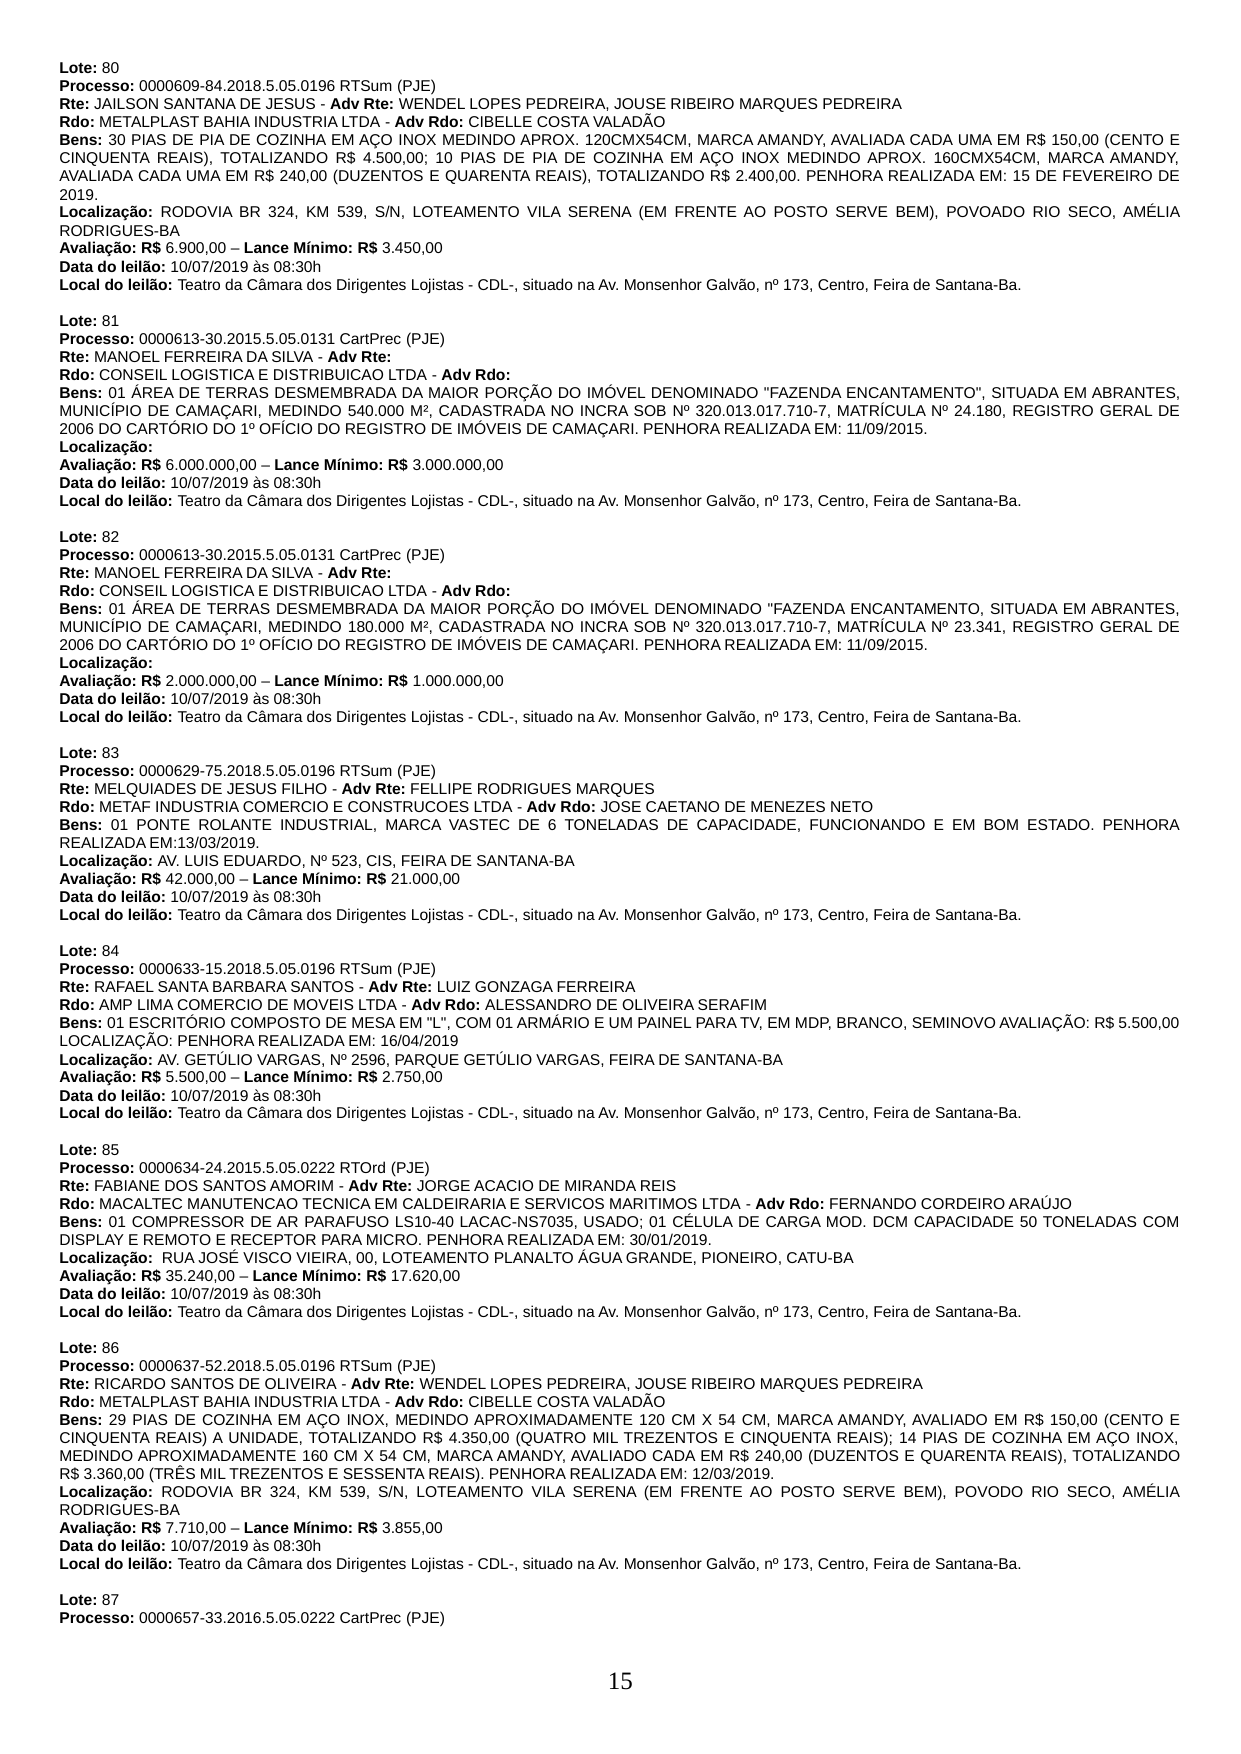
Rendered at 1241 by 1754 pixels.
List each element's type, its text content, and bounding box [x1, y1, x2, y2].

text Localização: RODOVIA BR 324, KM 539, S/N, LOTEAMENTO VILA SERENA (EM FRENTE AO POSTO SERVE BEM), POVOADO RIO SECO, AMÉLIA RODRIGUES-BA [59, 203, 1181, 239]
text Local do leilão: Teatro da Câmara dos Dirigentes Lojistas - CDL-, situado na Av. Monsenhor Galvão, nº 173, Centro, Feira de Santana-Ba. [59, 1302, 1181, 1321]
text Avaliação: R$ 42.000,00 – Lance Mínimo: R$ 21.000,00 [59, 870, 1181, 888]
text Localização: [59, 437, 1181, 456]
text Bens: 30 PIAS DE PIA DE COZINHA EM AÇO INOX MEDINDO APROX. 120CMX54CM, MARCA AMANDY, AVALIADA CADA UMA EM R$ 150,00 (CENTO E CINQUENTA REAIS), TOTALIZANDO R$ 4.500,00; 10 PIAS DE PIA DE COZINHA EM AÇO INOX MEDINDO APROX. 160CMX54CM, MARCA AMANDY, AVALIADA CADA UMA EM R$ 240,00 (DUZENTOS E QUARENTA REAIS), TOTALIZANDO R$ 2.400,00. PENHORA REALIZADA EM: 15 DE FEVEREIRO DE 2019. [59, 131, 1181, 203]
text Bens: 01 PONTE ROLANTE INDUSTRIAL, MARCA VASTEC DE 6 TONELADAS DE CAPACIDADE, FUNCIONANDO E EM BOM ESTADO. PENHORA REALIZADA EM:13/03/2019. [59, 816, 1181, 852]
text Data do leilão: 10/07/2019 às 08:30h [59, 473, 1181, 492]
text Avaliação: R$ 6.900,00 – Lance Mínimo: R$ 3.450,00 [59, 239, 1181, 257]
text Bens: 01 COMPRESSOR DE AR PARAFUSO LS10-40 LACAC-NS7035, USADO; 01 CÉLULA DE CARGA MOD. DCM CAPACIDADE 50 TONELADAS COM DISPLAY E REMOTO E RECEPTOR PARA MICRO. PENHORA REALIZADA EM: 30/01/2019. [59, 1212, 1181, 1248]
text Rte: MANOEL FERREIRA DA SILVA - Adv Rte: [59, 347, 1181, 365]
text Lote: 84 [59, 942, 1181, 960]
text Lote: 83 [59, 744, 1181, 762]
text Rdo: CONSEIL LOGISTICA E DISTRIBUICAO LTDA - Adv Rdo: [59, 365, 1181, 383]
text Avaliação: R$ 6.000.000,00 – Lance Mínimo: R$ 3.000.000,00 [59, 456, 1181, 473]
text Rte: RAFAEL SANTA BARBARA SANTOS - Adv Rte: LUIZ GONZAGA FERREIRA [59, 978, 1181, 996]
text Rdo: CONSEIL LOGISTICA E DISTRIBUICAO LTDA - Adv Rdo: [59, 582, 1181, 600]
text Local do leilão: Teatro da Câmara dos Dirigentes Lojistas - CDL-, situado na Av. Monsenhor Galvão, nº 173, Centro, Feira de Santana-Ba. [59, 1104, 1181, 1122]
text Data do leilão: 10/07/2019 às 08:30h [59, 1086, 1181, 1104]
text Rdo: METAF INDUSTRIA COMERCIO E CONSTRUCOES LTDA - Adv Rdo: JOSE CAETANO DE MENEZES NETO [59, 798, 1181, 816]
text Rte: RICARDO SANTOS DE OLIVEIRA - Adv Rte: WENDEL LOPES PEDREIRA, JOUSE RIBEIRO MARQUES PEDREIRA [59, 1374, 1181, 1393]
text Rte: FABIANE DOS SANTOS AMORIM - Adv Rte: JORGE ACACIO DE MIRANDA REIS [59, 1176, 1181, 1194]
text Lote: 85 [59, 1140, 1181, 1158]
text Data do leilão: 10/07/2019 às 08:30h [59, 1284, 1181, 1302]
text Rdo: METALPLAST BAHIA INDUSTRIA LTDA - Adv Rdo: CIBELLE COSTA VALADÃO [59, 1393, 1181, 1411]
text Local do leilão: Teatro da Câmara dos Dirigentes Lojistas - CDL-, situado na Av. Monsenhor Galvão, nº 173, Centro, Feira de Santana-Ba. [59, 906, 1181, 924]
text Localização: AV. GETÚLIO VARGAS, Nº 2596, PARQUE GETÚLIO VARGAS, FEIRA DE SANTANA-BA [59, 1050, 1181, 1068]
text Lote: 81 [59, 311, 1181, 329]
text Rte: MANOEL FERREIRA DA SILVA - Adv Rte: [59, 564, 1181, 582]
text Data do leilão: 10/07/2019 às 08:30h [59, 690, 1181, 708]
text Processo: 0000613-30.2015.5.05.0131 CartPrec (PJE) [59, 329, 1181, 347]
text Local do leilão: Teatro da Câmara dos Dirigentes Lojistas - CDL-, situado na Av. Monsenhor Galvão, nº 173, Centro, Feira de Santana-Ba. [59, 492, 1181, 509]
text Avaliação: R$ 2.000.000,00 – Lance Mínimo: R$ 1.000.000,00 [59, 672, 1181, 690]
text Data do leilão: 10/07/2019 às 08:30h [59, 257, 1181, 275]
text Processo: 0000657-33.2016.5.05.0222 CartPrec (PJE) [59, 1609, 1181, 1627]
text Lote: 87 [59, 1591, 1181, 1609]
text Processo: 0000613-30.2015.5.05.0131 CartPrec (PJE) [59, 546, 1181, 564]
text Rte: MELQUIADES DE JESUS FILHO - Adv Rte: FELLIPE RODRIGUES MARQUES [59, 780, 1181, 798]
text Local do leilão: Teatro da Câmara dos Dirigentes Lojistas - CDL-, situado na Av. Monsenhor Galvão, nº 173, Centro, Feira de Santana-Ba. [59, 275, 1181, 293]
text Rdo: METALPLAST BAHIA INDUSTRIA LTDA - Adv Rdo: CIBELLE COSTA VALADÃO [59, 113, 1181, 131]
text Avaliação: R$ 5.500,00 – Lance Mínimo: R$ 2.750,00 [59, 1068, 1181, 1086]
text Rte: JAILSON SANTANA DE JESUS - Adv Rte: WENDEL LOPES PEDREIRA, JOUSE RIBEIRO MARQUES PEDREIRA [59, 95, 1181, 113]
text Processo: 0000609-84.2018.5.05.0196 RTSum (PJE) [59, 77, 1181, 95]
text Processo: 0000633-15.2018.5.05.0196 RTSum (PJE) [59, 960, 1181, 978]
text Processo: 0000634-24.2015.5.05.0222 RTOrd (PJE) [59, 1158, 1181, 1176]
text Avaliação: R$ 7.710,00 – Lance Mínimo: R$ 3.855,00 [59, 1519, 1181, 1537]
text Bens: 01 ÁREA DE TERRAS DESMEMBRADA DA MAIOR PORÇÃO DO IMÓVEL DENOMINADO "FAZENDA ENCANTAMENTO, SITUADA EM ABRANTES, MUNICÍPIO DE CAMAÇARI, MEDINDO 180.000 M², CADASTRADA NO INCRA SOB Nº 320.013.017.710-7, MATRÍCULA Nº 23.341, REGISTRO GERAL DE 2006 DO CARTÓRIO DO 1º OFÍCIO DO REGISTRO DE IMÓVEIS DE CAMAÇARI. PENHORA REALIZADA EM: 11/09/2015. [59, 600, 1181, 654]
text Data do leilão: 10/07/2019 às 08:30h [59, 888, 1181, 906]
text Bens: 29 PIAS DE COZINHA EM AÇO INOX, MEDINDO APROXIMADAMENTE 120 CM X 54 CM, MARCA AMANDY, AVALIADO EM R$ 150,00 (CENTO E CINQUENTA REAIS) A UNIDADE, TOTALIZANDO R$ 4.350,00 (QUATRO MIL TREZENTOS E CINQUENTA REAIS); 14 PIAS DE COZINHA EM AÇO INOX, MEDINDO APROXIMADAMENTE 160 CM X 54 CM, MARCA AMANDY, AVALIADO CADA EM R$ 240,00 (DUZENTOS E QUARENTA REAIS), TOTALIZANDO R$ 3.360,00 (TRÊS MIL TREZENTOS E SESSENTA REAIS). PENHORA REALIZADA EM: 12/03/2019. [59, 1411, 1181, 1483]
text Data do leilão: 10/07/2019 às 08:30h [59, 1537, 1181, 1555]
text Bens: 01 ÁREA DE TERRAS DESMEMBRADA DA MAIOR PORÇÃO DO IMÓVEL DENOMINADO "FAZENDA ENCANTAMENTO", SITUADA EM ABRANTES, MUNICÍPIO DE CAMAÇARI, MEDINDO 540.000 M², CADASTRADA NO INCRA SOB Nº 320.013.017.710-7, MATRÍCULA Nº 24.180, REGISTRO GERAL DE 2006 DO CARTÓRIO DO 1º OFÍCIO DO REGISTRO DE IMÓVEIS DE CAMAÇARI. PENHORA REALIZADA EM: 11/09/2015. [59, 383, 1181, 437]
text Local do leilão: Teatro da Câmara dos Dirigentes Lojistas - CDL-, situado na Av. Monsenhor Galvão, nº 173, Centro, Feira de Santana-Ba. [59, 708, 1181, 726]
text Processo: 0000629-75.2018.5.05.0196 RTSum (PJE) [59, 762, 1181, 780]
text Avaliação: R$ 35.240,00 – Lance Mínimo: R$ 17.620,00 [59, 1266, 1181, 1284]
text Lote: 80 [59, 59, 1181, 77]
text Localização: RUA JOSÉ VISCO VIEIRA, 00, LOTEAMENTO PLANALTO ÁGUA GRANDE, PIONEIRO, CATU-BA [59, 1248, 1181, 1266]
text Lote: 86 [59, 1338, 1181, 1357]
text Processo: 0000637-52.2018.5.05.0196 RTSum (PJE) [59, 1357, 1181, 1374]
text Lote: 82 [59, 528, 1181, 546]
text Local do leilão: Teatro da Câmara dos Dirigentes Lojistas - CDL-, situado na Av. Monsenhor Galvão, nº 173, Centro, Feira de Santana-Ba. [59, 1555, 1181, 1573]
text Localização: [59, 654, 1181, 672]
text Rdo: MACALTEC MANUTENCAO TECNICA EM CALDEIRARIA E SERVICOS MARITIMOS LTDA - Adv Rdo: FERNANDO CORDEIRO ARAÚJO [59, 1194, 1181, 1212]
text Localização: RODOVIA BR 324, KM 539, S/N, LOTEAMENTO VILA SERENA (EM FRENTE AO POSTO SERVE BEM), POVODO RIO SECO, AMÉLIA RODRIGUES-BA [59, 1483, 1181, 1519]
text Rdo: AMP LIMA COMERCIO DE MOVEIS LTDA - Adv Rdo: ALESSANDRO DE OLIVEIRA SERAFIM [59, 996, 1181, 1014]
text Bens: 01 ESCRITÓRIO COMPOSTO DE MESA EM "L", COM 01 ARMÁRIO E UM PAINEL PARA TV, EM MDP, BRANCO, SEMINOVO AVALIAÇÃO: R$ 5.500,00 LOCALIZAÇÃO: PENHORA REALIZADA EM: 16/04/2019 [59, 1014, 1181, 1050]
text Localização: AV. LUIS EDUARDO, Nº 523, CIS, FEIRA DE SANTANA-BA [59, 852, 1181, 870]
